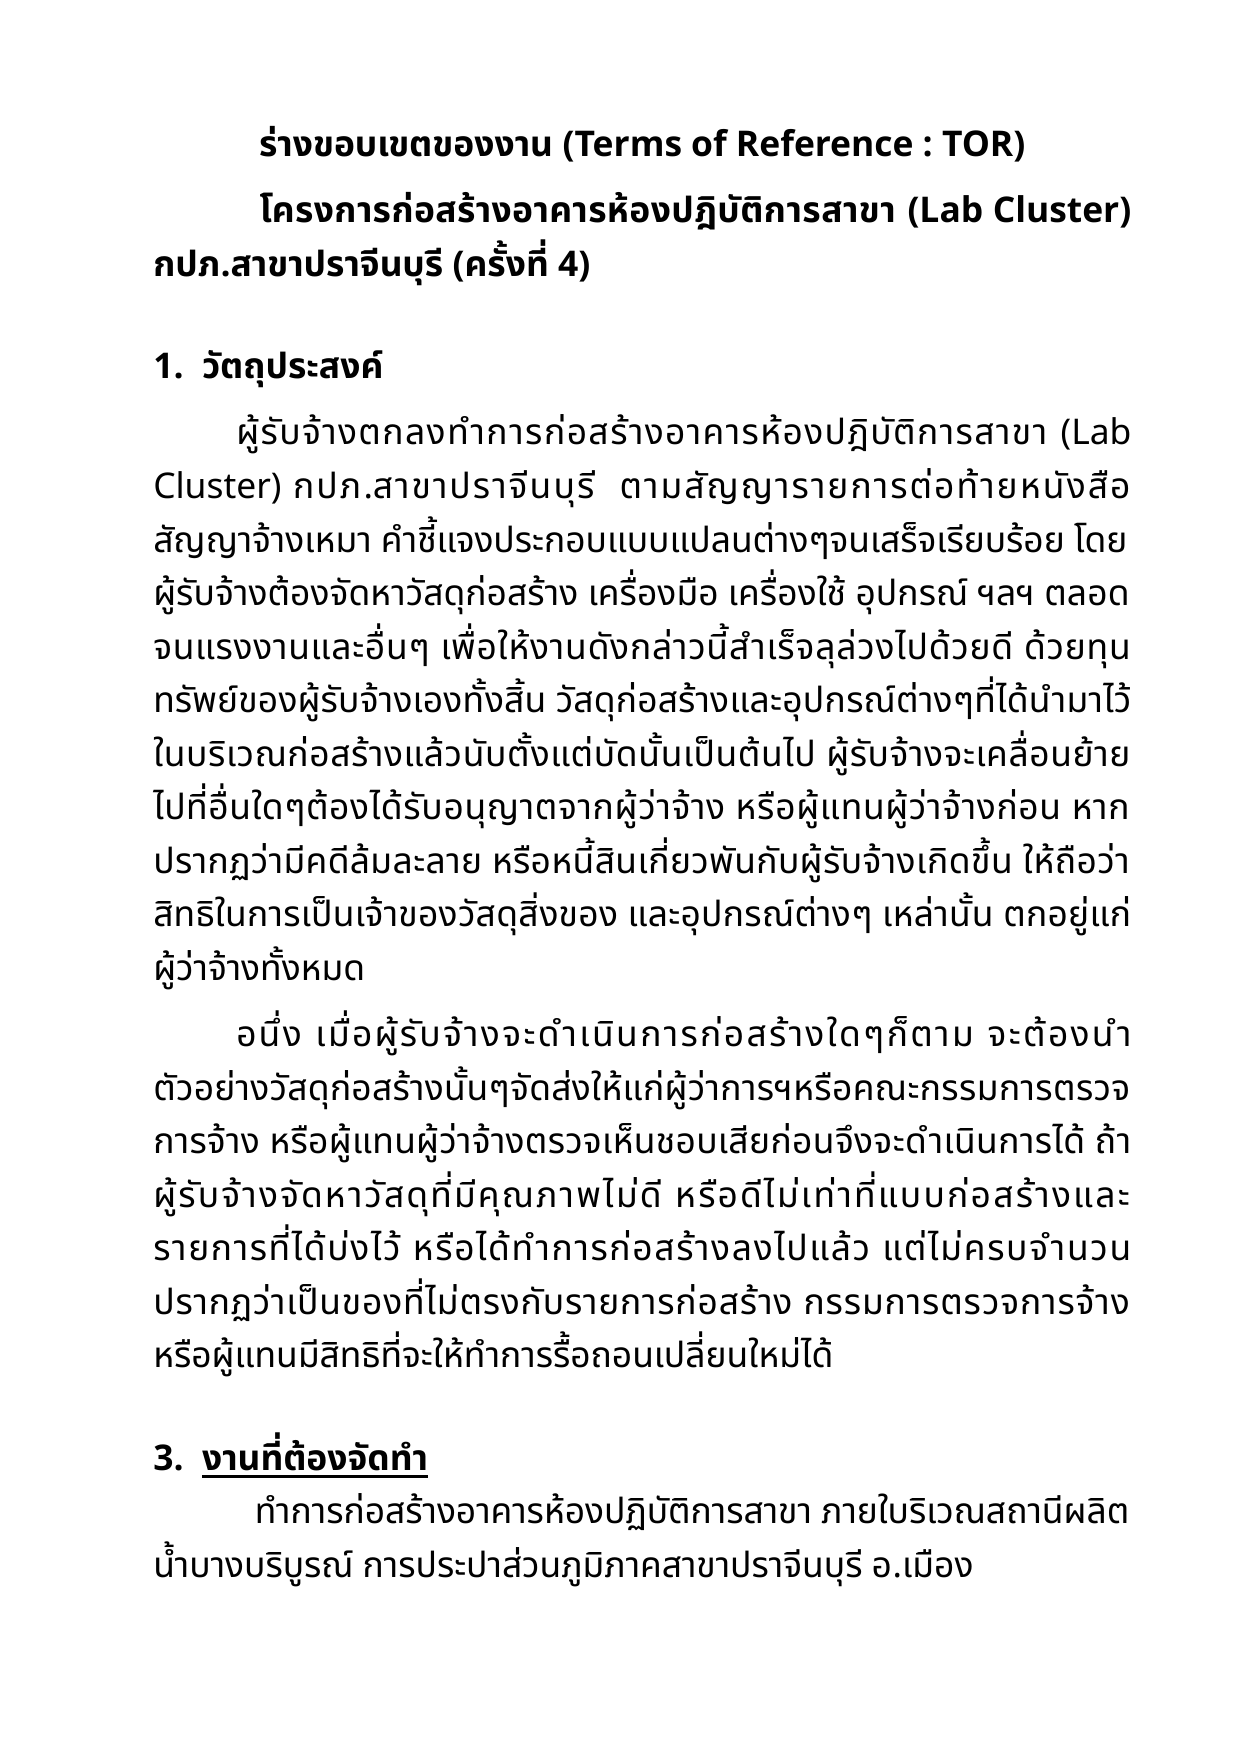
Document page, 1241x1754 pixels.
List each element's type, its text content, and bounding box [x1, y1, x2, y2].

text ทำการก่อสร้างอาคารห้องปฏิบัติการสาขา ภายใบริเวณสถานีผลิตน้ำบางบริบูรณ์ การประปาส่วนภูมิภาคสาขาปราจีนบุรี อ.เมือง [153, 1486, 1131, 1594]
subtitle 3. งานที่ต้องจัดทำ [153, 1432, 1131, 1486]
text 1. วัตถุประสงค์ [153, 340, 1131, 394]
text ผู้รับจ้างตกลงทำการก่อสร้างอาคารห้องปฎิบัติการสาขา (Lab Cluster) กปภ.สาขาปราจีนบุรี ตามสัญญารายการต่อท้ายหนังสือสัญญาจ้างเหมา คำชี้แจงประกอบแบบแปลนต่างๆจนเสร็จเรียบร้อย โดยผู้รับจ้างต้องจัดหาวัสดุก่อสร้าง เครื่องมือ เครื่องใช้ อุปกรณ์ ฯลฯ ตลอดจนแรงงานและอื่นๆ เพื่อให้งานดังกล่าวนี้สำเร็จลุล่วงไปด้วยดี ด้วยทุนทรัพย์ของผู้รับจ้างเองทั้งสิ้น วัสดุก่อสร้างและอุปกรณ์ต่างๆที่ได้นำมาไว้ในบริเวณก่อสร้างแล้วนับตั้งแต่บัดนั้นเป็นต้นไป ผู้รับจ้างจะเคลื่อนย้ายไปที่อื่นใดๆต้องได้รับอนุญาตจากผู้ว่าจ้าง หรือผู้แทนผู้ว่าจ้างก่อน หากปรากฏว่ามีคดีล้มละลาย หรือหนี้สินเกี่ยวพันกับผู้รับจ้างเกิดขึ้น ให้ถือว่าสิทธิในการเป็นเจ้าของวัสดุสิ่งของ และอุปกรณ์ต่างๆ เหล่านั้น ตกอยู่แก่ผู้ว่าจ้างทั้งหมด [153, 407, 1131, 996]
text ร่างขอบเขตของงาน (Terms of Reference : TOR) [153, 118, 1131, 172]
text โครงการก่อสร้างอาคารห้องปฎิบัติการสาขา (Lab Cluster) กปภ.สาขาปราจีนบุรี (ครั้งที่ 4) [153, 184, 1131, 292]
text อนึ่ง เมื่อผู้รับจ้างจะดำเนินการก่อสร้างใดๆก็ตาม จะต้องนำตัวอย่างวัสดุก่อสร้างนั้นๆจัดส่งให้แก่ผู้ว่าการฯหรือคณะกรรมการตรวจการจ้าง หรือผู้แทนผู้ว่าจ้างตรวจเห็นชอบเสียก่อนจึงจะดำเนินการได้ ถ้าผู้รับจ้างจัดหาวัสดุที่มีคุณภาพไม่ดี หรือดีไม่เท่าที่แบบก่อสร้างและรายการที่ได้บ่งไว้ หรือได้ทำการก่อสร้างลงไปแล้ว แต่ไม่ครบจำนวน ปรากฏว่าเป็นของที่ไม่ตรงกับรายการก่อสร้าง กรรมการตรวจการจ้างหรือผู้แทนมีสิทธิที่จะให้ทำการรื้อถอนเปลี่ยนใหม่ได้ [153, 1009, 1131, 1384]
